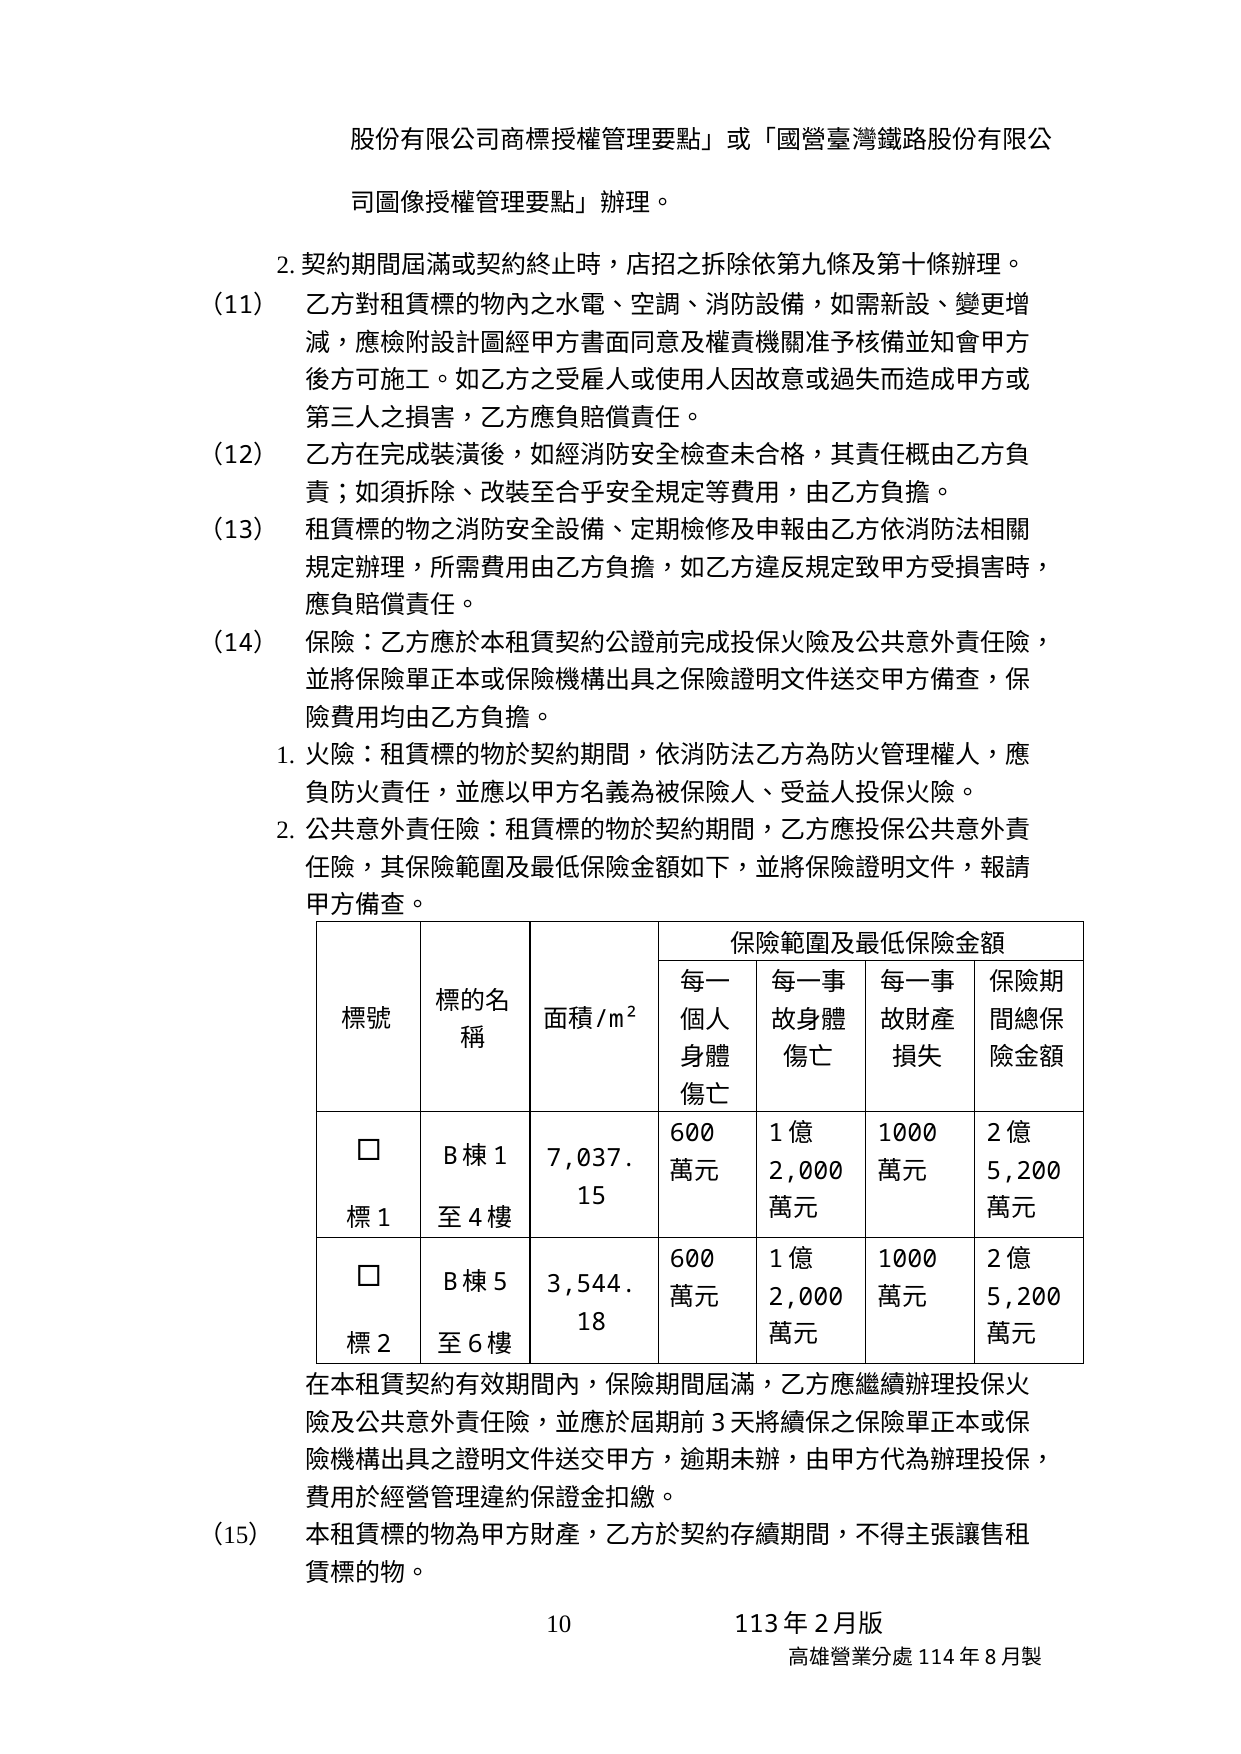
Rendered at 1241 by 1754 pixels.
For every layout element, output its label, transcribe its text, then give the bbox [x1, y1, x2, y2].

table_cell 3,544.18 [531, 1238, 658, 1363]
table_cell 每一事故財產損失 [866, 961, 974, 1111]
table_cell 7,037.15 [531, 1112, 658, 1237]
table_cell 每一個人身體傷亡 [659, 961, 756, 1111]
list 火險：租賃標的物於契約期間，依消防法乙方為防火管理權人，應負防火責任，並應以甲方名義為被保險人、受益人投保火險。 [276, 734, 1047, 809]
table_cell 1000萬元 [866, 1238, 974, 1363]
table_cell 600萬元 [659, 1238, 756, 1363]
table_cell 2億5,200萬元 [975, 1112, 1083, 1237]
table_cell  標1 [317, 1112, 420, 1237]
table_cell 保險期間總保險金額 [975, 961, 1083, 1111]
table_header 標號 [317, 922, 420, 1111]
table_header 面積/m² [531, 922, 658, 1111]
list 租賃標的物之消防安全設備、定期檢修及申報由乙方依消防法相關規定辦理，所需費用由乙方負擔，如乙方違反規定致甲方受損害時，應負賠償責任。 [198, 509, 1047, 621]
list 公共意外責任險：租賃標的物於契約期間，乙方應投保公共意外責任險，其保險範圍及最低保險金額如下，並將保險證明文件，報請甲方備查。 [276, 809, 1047, 921]
table_cell 1億2,000萬元 [757, 1238, 865, 1363]
list 契約期間屆滿或契約終止時，店招之拆除依第九條及第十條辦理。 [276, 221, 1053, 284]
list 乙方對租賃標的物內之水電、空調、消防設備，如需新設、變更增減，應檢附設計圖經甲方書面同意及權責機關准予核備並知會甲方後方可施工。如乙方之受雇人或使用人因故意或過失而造成甲方或第三人之損害，乙方應負賠償責任。 [198, 284, 1047, 434]
table_cell 600萬元 [659, 1112, 756, 1237]
table_cell 1億2,000萬元 [757, 1112, 865, 1237]
list 本租賃標的物為甲方財產，乙方於契約存續期間，不得主張讓售租賃標的物。 [198, 1514, 1047, 1589]
list 乙方在完成裝潢後，如經消防安全檢查未合格，其責任概由乙方負責；如須拆除、改裝至合乎安全規定等費用，由乙方負擔。 [198, 434, 1047, 509]
list 保險：乙方應於本租賃契約公證前完成投保火險及公共意外責任險，並將保險單正本或保險機構出具之保險證明文件送交甲方備查，保險費用均由乙方負擔。 [198, 621, 1047, 734]
table_cell 每一事故身體傷亡 [757, 961, 865, 1111]
text 在本租賃契約有效期間內，保險期間屆滿，乙方應繼續辦理投保火險及公共意外責任險，並應於屆期前3天將續保之保險單正本或保險機構出具之證明文件送交甲方，逾期未辦，由甲方代為辦理投保，費用於經營管理違約保證金扣繳。 [306, 1364, 1047, 1514]
table_cell 2億5,200萬元 [975, 1238, 1083, 1363]
table_cell B棟1至4樓 [421, 1112, 529, 1237]
table_header 標的名稱 [421, 922, 529, 1111]
table_cell  標2 [317, 1238, 420, 1363]
table_cell 1000萬元 [866, 1112, 974, 1237]
table_cell B棟5至6樓 [421, 1238, 529, 1363]
list 股份有限公司商標授權管理要點」或「國營臺灣鐵路股份有限公司圖像授權管理要點」辦理。 [306, 96, 1053, 221]
table_header 保險範圍及最低保險金額 [659, 922, 1083, 960]
